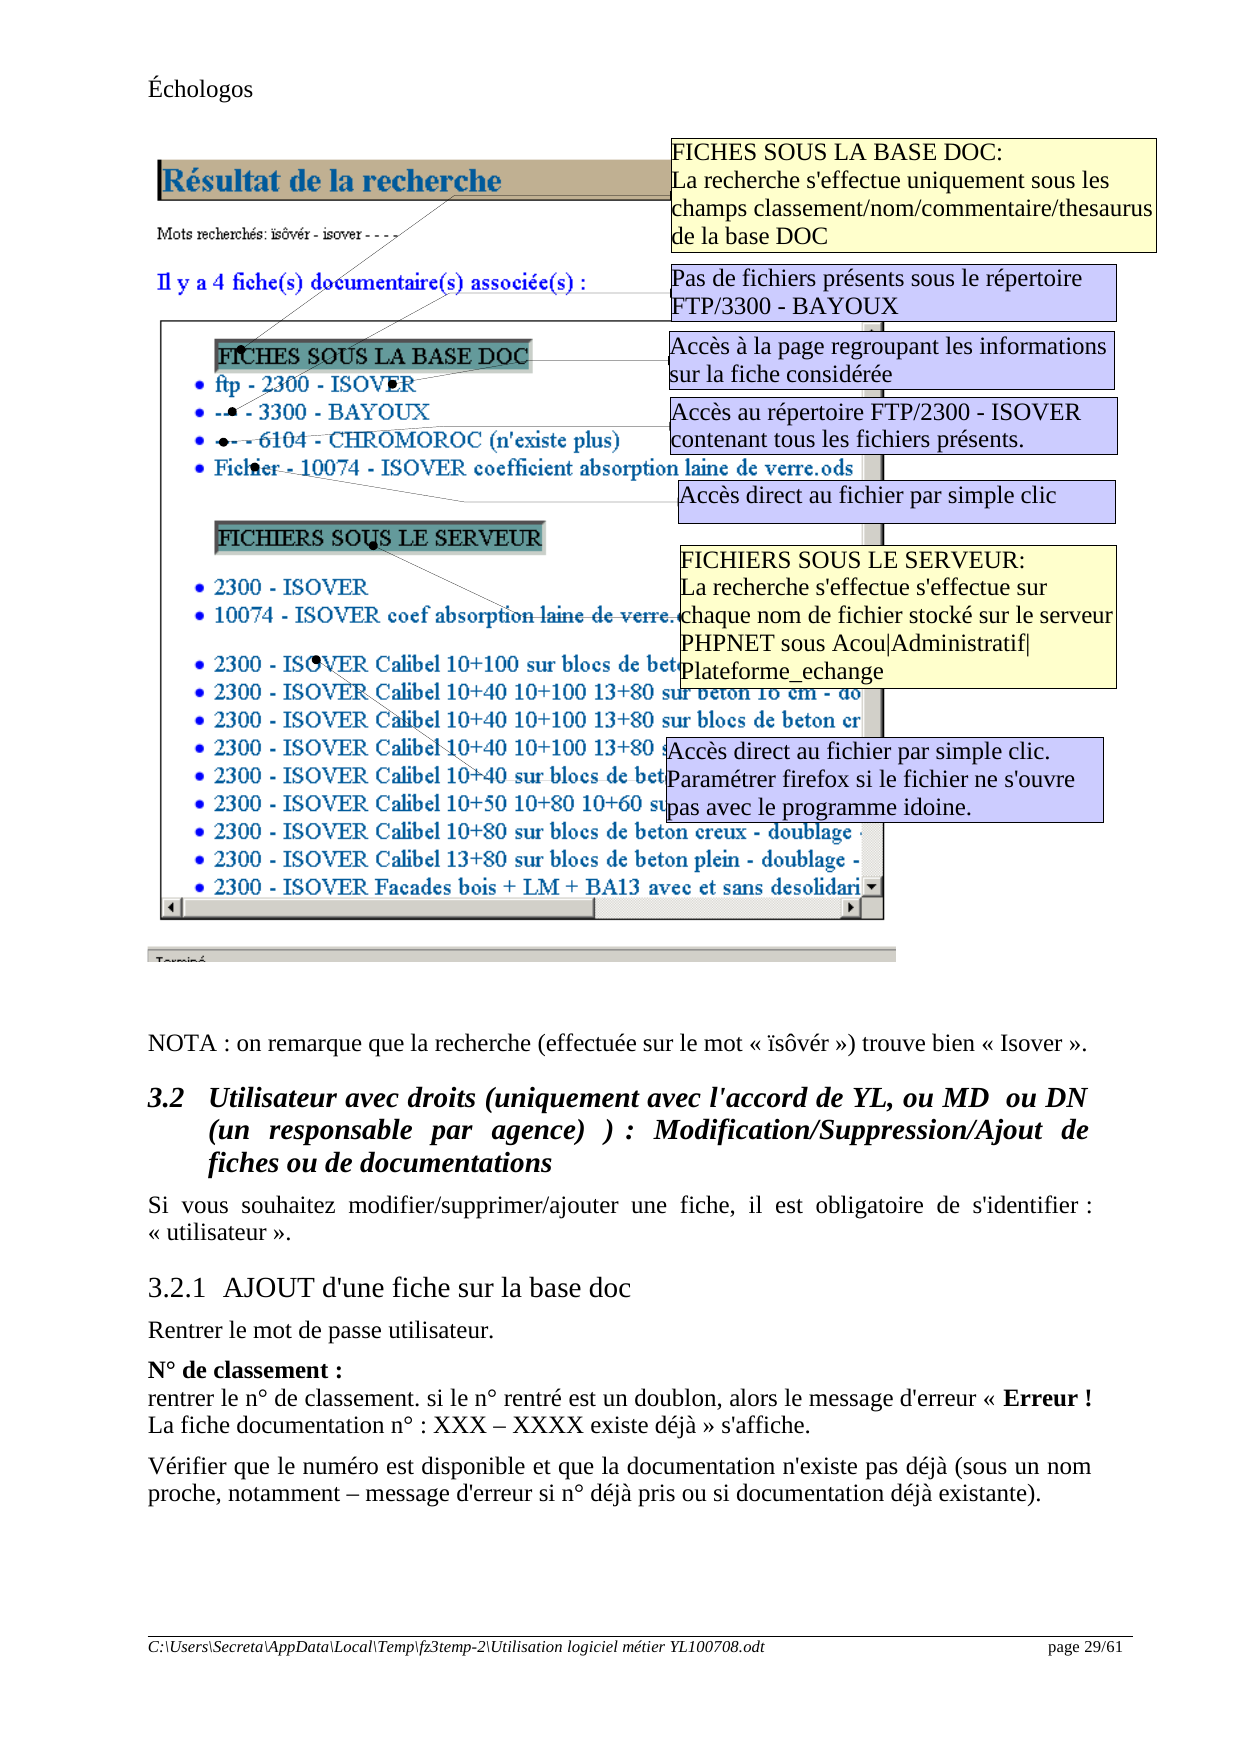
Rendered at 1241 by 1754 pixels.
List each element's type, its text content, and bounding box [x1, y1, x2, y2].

subtitle Utilisateur avec droits (uniquement avec l'accord de YL, ou MD ou DN (un responsable par agence) ) : Modification/Suppression/Ajout de fiches ou de documentations [148, 1081, 1092, 1178]
text NOTA : on remarque que la recherche (effectuée sur le mot « ïsôvér ») trouve bien « Isover ». [148, 1029, 1092, 1056]
text N° de classement : rentrer le n° de classement. si le n° rentré est un doublon, alors le message d'erreur « Erreur ! La fiche documentation n° : XXX – XXXX existe déjà » s'affiche. [148, 1356, 1092, 1439]
text Rentrer le mot de passe utilisateur. [148, 1316, 1092, 1344]
text Si vous souhaitez modifier/supprimer/ajouter une fiche, il est obligatoire de s'identifier : « utilisateur ». [148, 1191, 1092, 1246]
subtitle AJOUT d'une fiche sur la base doc [148, 1271, 1092, 1303]
picture [147, 147, 896, 962]
text Vérifier que le numéro est disponible et que la documentation n'existe pas déjà (sous un nom proche, notamment – message d'erreur si n° déjà pris ou si documentation déjà existante). [148, 1452, 1092, 1507]
